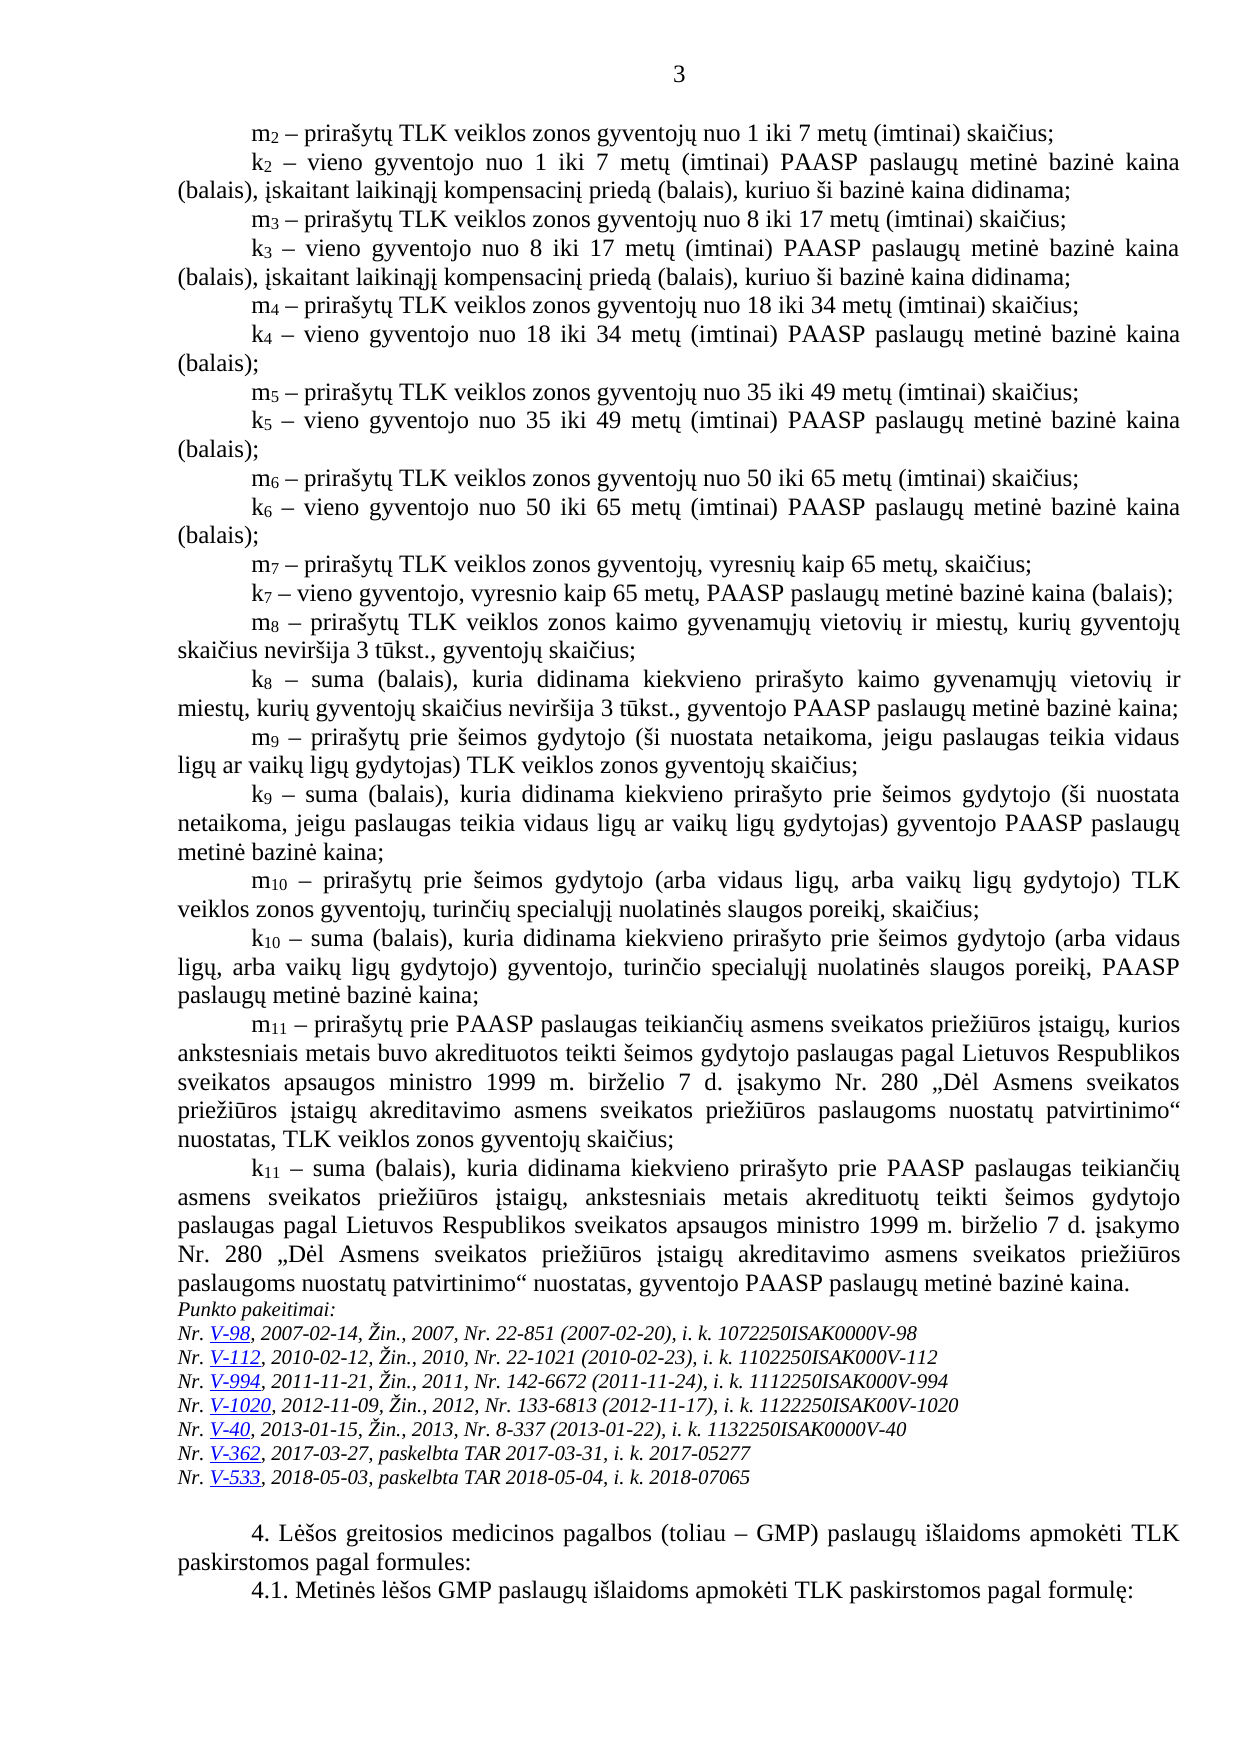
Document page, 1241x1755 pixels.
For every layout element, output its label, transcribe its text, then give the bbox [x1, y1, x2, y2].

text Nr. V-533, 2018-05-03, paskelbta TAR 2018-05-04, i. k. 2018-07065 [177, 1465, 1181, 1489]
text m5 – prirašytų TLK veiklos zonos gyventojų nuo 35 iki 49 metų (imtinai) skaičius; [177, 377, 1181, 406]
text k3 – vieno gyventojo nuo 8 iki 17 metų (imtinai) PAASP paslaugų metinė bazinė kaina (balais), įskaitant laikinąjį kompensacinį priedą (balais), kuriuo ši bazinė kaina didinama; [177, 233, 1181, 291]
text k5 – vieno gyventojo nuo 35 iki 49 metų (imtinai) PAASP paslaugų metinė bazinė kaina (balais); [177, 406, 1181, 463]
text Nr. V-98, 2007-02-14, Žin., 2007, Nr. 22-851 (2007-02-20), i. k. 1072250ISAK0000V-98 [177, 1321, 1181, 1345]
text k6 – vieno gyventojo nuo 50 iki 65 metų (imtinai) PAASP paslaugų metinė bazinė kaina (balais); [177, 492, 1181, 549]
text Punkto pakeitimai: [177, 1297, 1181, 1321]
text m8 – prirašytų TLK veiklos zonos kaimo gyvenamųjų vietovių ir miestų, kurių gyventojų skaičius neviršija 3 tūkst., gyventojų skaičius; [177, 607, 1181, 664]
text m2 – prirašytų TLK veiklos zonos gyventojų nuo 1 iki 7 metų (imtinai) skaičius; [177, 118, 1181, 147]
text m3 – prirašytų TLK veiklos zonos gyventojų nuo 8 iki 17 metų (imtinai) skaičius; [177, 204, 1181, 233]
text 4.1. Metinės lėšos GMP paslaugų išlaidoms apmokėti TLK paskirstomos pagal formulę: [177, 1576, 1181, 1604]
text m10 – prirašytų prie šeimos gydytojo (arba vidaus ligų, arba vaikų ligų gydytojo) TLK veiklos zonos gyventojų, turinčių specialųjį nuolatinės slaugos poreikį, skaičius; [177, 866, 1181, 923]
text Nr. V-362, 2017-03-27, paskelbta TAR 2017-03-31, i. k. 2017-05277 [177, 1441, 1181, 1465]
text k2 – vieno gyventojo nuo 1 iki 7 metų (imtinai) PAASP paslaugų metinė bazinė kaina (balais), įskaitant laikinąjį kompensacinį priedą (balais), kuriuo ši bazinė kaina didinama; [177, 147, 1181, 204]
text Nr. V-994, 2011-11-21, Žin., 2011, Nr. 142-6672 (2011-11-24), i. k. 1112250ISAK000V-994 [177, 1369, 1181, 1393]
text Nr. V-40, 2013-01-15, Žin., 2013, Nr. 8-337 (2013-01-22), i. k. 1132250ISAK0000V-40 [177, 1417, 1181, 1441]
text Nr. V-1020, 2012-11-09, Žin., 2012, Nr. 133-6813 (2012-11-17), i. k. 1122250ISAK00V-1020 [177, 1393, 1181, 1417]
text k7 – vieno gyventojo, vyresnio kaip 65 metų, PAASP paslaugų metinė bazinė kaina (balais); [177, 578, 1181, 607]
text k9 – suma (balais), kuria didinama kiekvieno prirašyto prie šeimos gydytojo (ši nuostata netaikoma, jeigu paslaugas teikia vidaus ligų ar vaikų ligų gydytojas) gyventojo PAASP paslaugų metinė bazinė kaina; [177, 779, 1181, 866]
text m7 – prirašytų TLK veiklos zonos gyventojų, vyresnių kaip 65 metų, skaičius; [177, 549, 1181, 578]
text k8 – suma (balais), kuria didinama kiekvieno prirašyto kaimo gyvenamųjų vietovių ir miestų, kurių gyventojų skaičius neviršija 3 tūkst., gyventojo PAASP paslaugų metinė bazinė kaina; [177, 664, 1181, 722]
text m11 – prirašytų prie PAASP paslaugas teikiančių asmens sveikatos priežiūros įstaigų, kurios ankstesniais metais buvo akredituotos teikti šeimos gydytojo paslaugas pagal Lietuvos Respublikos sveikatos apsaugos ministro 1999 m. birželio 7 d. įsakymo Nr. 280 „Dėl Asmens sveikatos priežiūros įstaigų akreditavimo asmens sveikatos priežiūros paslaugoms nuostatų patvirtinimo“ nuostatas, TLK veiklos zonos gyventojų skaičius; [177, 1009, 1181, 1153]
text m6 – prirašytų TLK veiklos zonos gyventojų nuo 50 iki 65 metų (imtinai) skaičius; [177, 463, 1181, 492]
text m9 – prirašytų prie šeimos gydytojo (ši nuostata netaikoma, jeigu paslaugas teikia vidaus ligų ar vaikų ligų gydytojas) TLK veiklos zonos gyventojų skaičius; [177, 722, 1181, 779]
text Nr. V-112, 2010-02-12, Žin., 2010, Nr. 22-1021 (2010-02-23), i. k. 1102250ISAK000V-112 [177, 1345, 1181, 1369]
text k4 – vieno gyventojo nuo 18 iki 34 metų (imtinai) PAASP paslaugų metinė bazinė kaina (balais); [177, 319, 1181, 377]
text k11 – suma (balais), kuria didinama kiekvieno prirašyto prie PAASP paslaugas teikiančių asmens sveikatos priežiūros įstaigų, ankstesniais metais akredituotų teikti šeimos gydytojo paslaugas pagal Lietuvos Respublikos sveikatos apsaugos ministro 1999 m. birželio 7 d. įsakymo Nr. 280 „Dėl Asmens sveikatos priežiūros įstaigų akreditavimo asmens sveikatos priežiūros paslaugoms nuostatų patvirtinimo“ nuostatas, gyventojo PAASP paslaugų metinė bazinė kaina. [177, 1153, 1181, 1297]
text 4. Lėšos greitosios medicinos pagalbos (toliau – GMP) paslaugų išlaidoms apmokėti TLK paskirstomos pagal formules: [177, 1518, 1181, 1576]
text m4 – prirašytų TLK veiklos zonos gyventojų nuo 18 iki 34 metų (imtinai) skaičius; [177, 291, 1181, 319]
text k10 – suma (balais), kuria didinama kiekvieno prirašyto prie šeimos gydytojo (arba vidaus ligų, arba vaikų ligų gydytojo) gyventojo, turinčio specialųjį nuolatinės slaugos poreikį, PAASP paslaugų metinė bazinė kaina; [177, 923, 1181, 1009]
